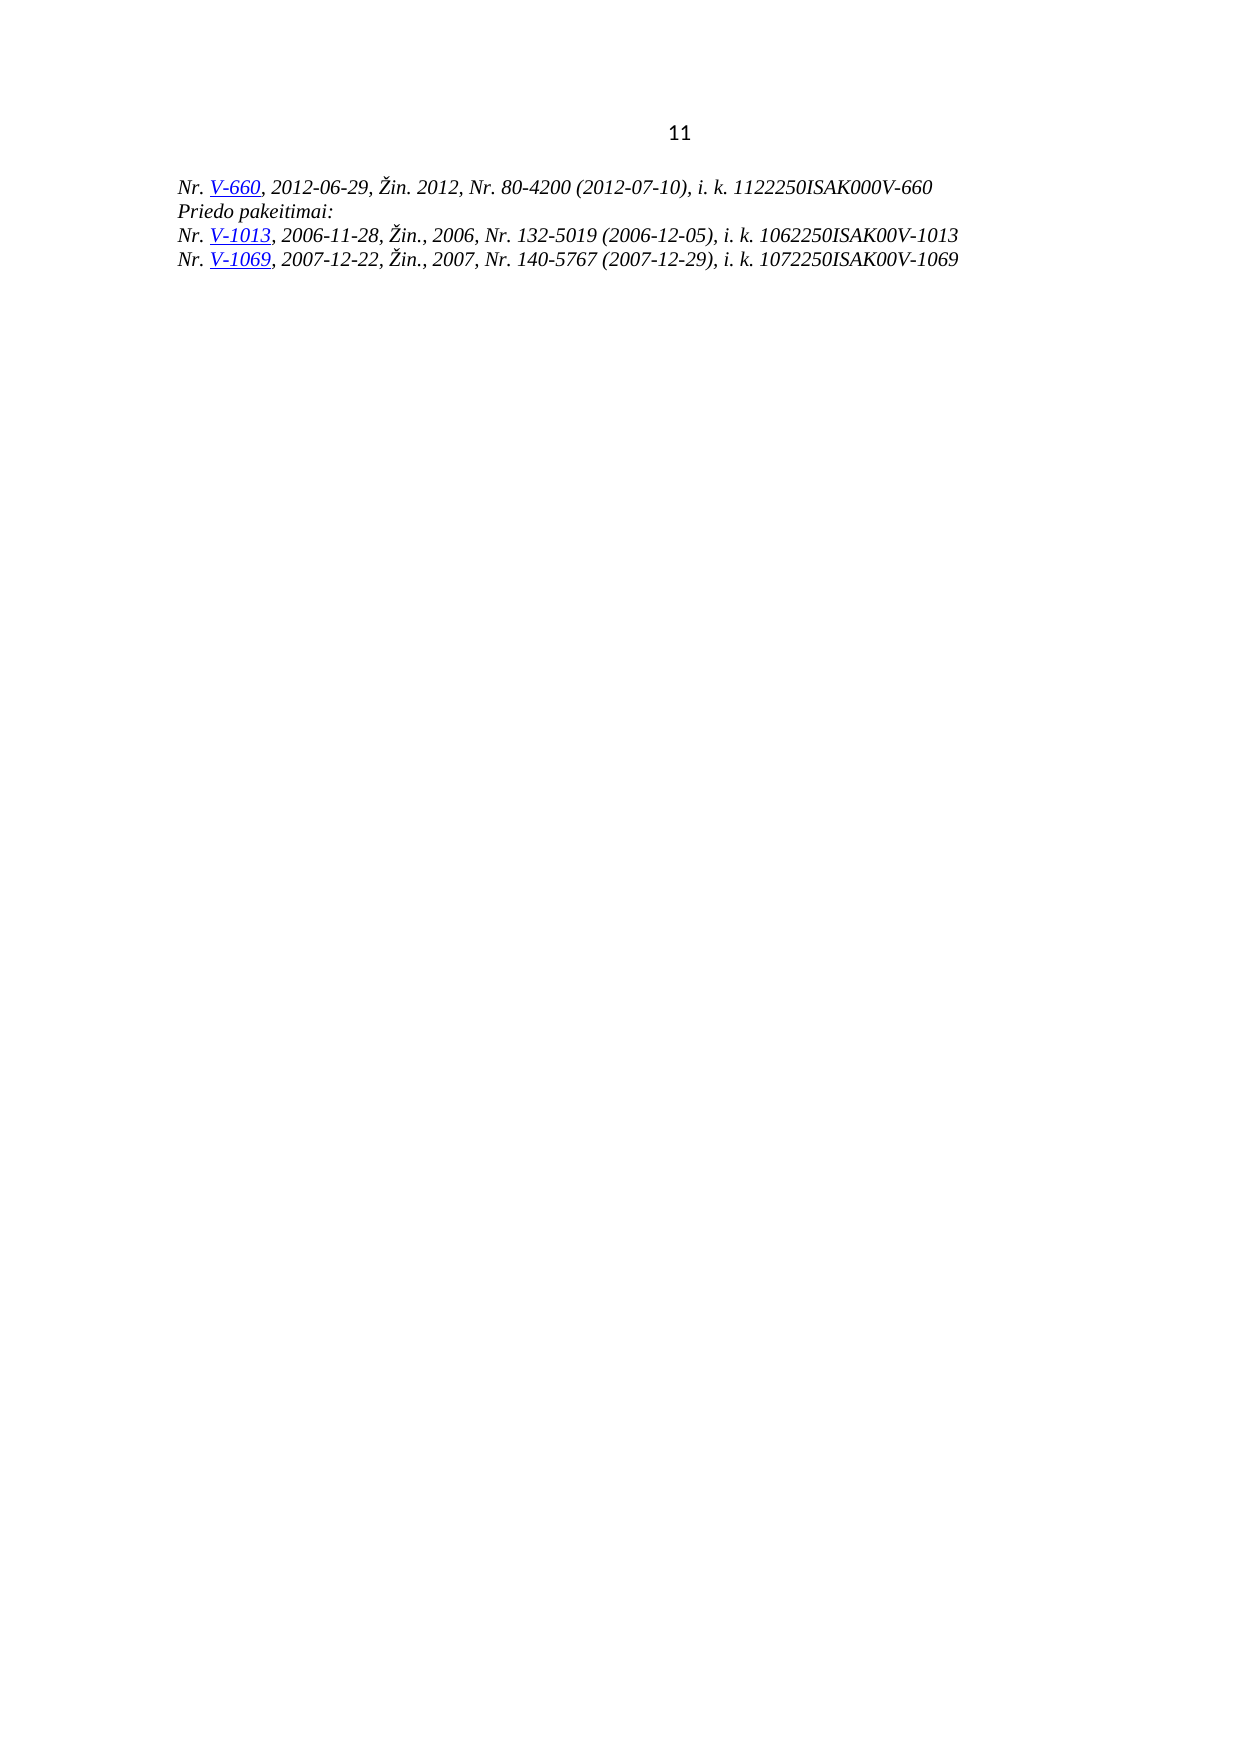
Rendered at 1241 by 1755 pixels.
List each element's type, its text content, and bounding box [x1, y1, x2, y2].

text Nr. V-1069, 2007-12-22, Žin., 2007, Nr. 140-5767 (2007-12-29), i. k. 1072250ISAK00V-1069 [177, 247, 1181, 271]
text Nr. V-1013, 2006-11-28, Žin., 2006, Nr. 132-5019 (2006-12-05), i. k. 1062250ISAK00V-1013 [177, 223, 1181, 247]
text Nr. V-660, 2012-06-29, Žin. 2012, Nr. 80-4200 (2012-07-10), i. k. 1122250ISAK000V-660 [177, 175, 1181, 199]
text Priedo pakeitimai: [177, 199, 1181, 223]
